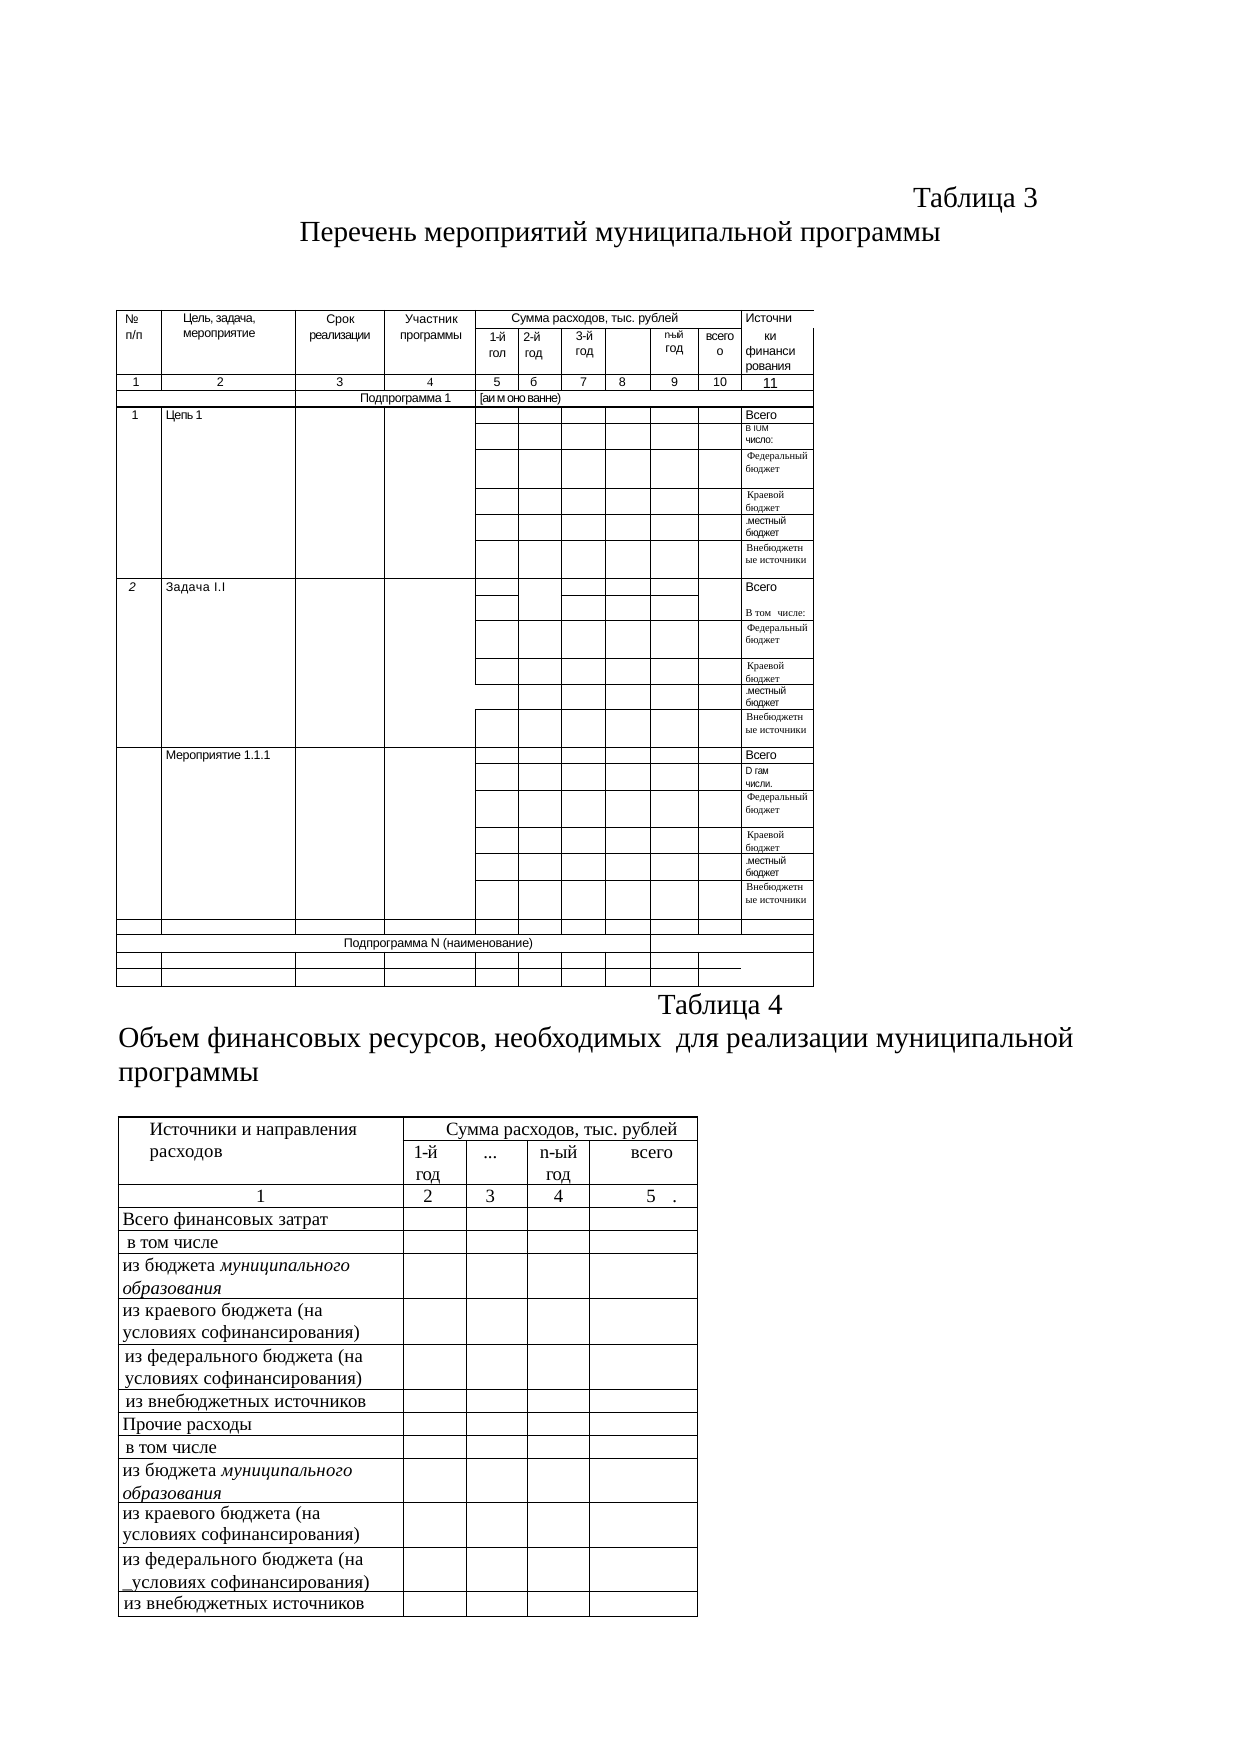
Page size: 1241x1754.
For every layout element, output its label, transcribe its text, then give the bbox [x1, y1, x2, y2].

table_cell [737, 408, 741, 423]
table_cell из краевого бюджета (на условиях софинансирования) [119, 1299, 403, 1344]
table_cell [606, 659, 610, 684]
table_cell [694, 828, 698, 853]
table_cell [646, 920, 650, 934]
table_cell 1 [119, 1185, 256, 1207]
table_cell [514, 579, 518, 594]
table_cell [601, 828, 605, 853]
table_cell Всего [742, 408, 813, 423]
table_cell [557, 828, 561, 853]
table_cell [590, 1345, 697, 1389]
table_cell Внебюджетные источники [742, 710, 813, 747]
table_cell [737, 969, 741, 986]
table_cell [557, 953, 561, 968]
table_cell [601, 920, 605, 934]
table_cell 5 . [677, 1185, 697, 1207]
table_cell [646, 515, 650, 540]
table_cell [528, 1254, 589, 1298]
table_cell [528, 1345, 589, 1389]
table_cell [296, 408, 384, 578]
table_cell [741, 953, 745, 968]
table_header Сумма расходов, тыс. рублей [476, 311, 741, 328]
table_cell [514, 854, 518, 879]
table_cell [528, 1390, 532, 1412]
table_cell [601, 764, 605, 789]
table_cell [741, 968, 813, 986]
table_cell [162, 953, 166, 968]
table_cell [651, 541, 698, 578]
table_cell [699, 408, 703, 423]
table_cell [562, 621, 605, 658]
table_cell [476, 710, 518, 747]
table_cell [514, 515, 518, 540]
table_cell [606, 621, 650, 658]
table_cell [606, 515, 610, 540]
table_cell [699, 489, 703, 514]
table_cell [117, 969, 121, 986]
table_cell 2 [162, 375, 295, 390]
table_cell ... [467, 1141, 527, 1184]
table_cell .местный бюджет [742, 854, 813, 879]
table_cell [562, 450, 605, 487]
table_cell [585, 1413, 589, 1435]
table_cell [694, 659, 698, 684]
table_cell [699, 828, 703, 853]
text Таблица 4 [118, 987, 1122, 1021]
table_cell 1 [117, 375, 161, 390]
table_cell [651, 791, 698, 827]
table_cell [404, 1503, 466, 1547]
table_cell Федеральный бюджет [742, 621, 813, 658]
table_cell [117, 920, 121, 934]
table_cell [514, 764, 518, 789]
table_cell [606, 541, 650, 578]
table_cell [аи м оно ванне) [476, 391, 813, 406]
table_cell [523, 1436, 527, 1458]
table_cell [737, 953, 741, 968]
table_cell 1 [399, 1185, 403, 1207]
table_cell D гам числи. [788, 764, 813, 789]
table_cell [646, 579, 650, 594]
table_cell [162, 920, 166, 934]
table_cell [462, 1231, 466, 1253]
table_cell [528, 1503, 589, 1547]
table_cell [467, 1459, 527, 1502]
table_cell [476, 541, 518, 578]
table_cell 2 [462, 1185, 466, 1207]
table_cell [699, 424, 703, 448]
table_cell всего [590, 1141, 697, 1184]
table_cell [385, 408, 475, 578]
table_cell [585, 1208, 589, 1230]
table_cell [699, 579, 703, 594]
table_cell [462, 1208, 466, 1230]
table_cell Внебюджетные источники [742, 881, 813, 918]
table_cell Внебюджетные источники [742, 541, 813, 578]
table_cell [296, 579, 384, 747]
table_cell [476, 881, 518, 918]
table_cell [694, 424, 698, 448]
table_cell [737, 659, 741, 684]
table_cell Краевой бюджет [798, 659, 813, 684]
table_cell [476, 791, 518, 827]
table_cell [385, 748, 475, 918]
table_cell [557, 424, 561, 448]
table_cell [646, 408, 650, 423]
table_cell [606, 969, 610, 986]
table_cell [601, 424, 605, 448]
table_cell [514, 920, 518, 934]
text Объем финансовых ресурсов, необходимых для реализации муниципальной программы [118, 1021, 1122, 1088]
table_cell Подпрограмма N (наименование) [117, 935, 650, 952]
table_cell [467, 1345, 527, 1389]
table_cell [471, 969, 475, 986]
table_cell [699, 953, 703, 968]
table_cell Краевой бюджет [798, 828, 813, 853]
table_header № п/п [117, 311, 161, 373]
table_cell [646, 489, 650, 514]
table_cell [385, 684, 475, 709]
table_header Участник программы [385, 311, 475, 373]
table_cell [514, 596, 518, 620]
table_cell [557, 515, 561, 540]
table_cell [606, 424, 610, 448]
table_cell [467, 1548, 527, 1591]
table_header Цель, задача, мероприятие [162, 311, 295, 373]
table_cell [519, 450, 561, 487]
table_cell [699, 621, 741, 658]
table_cell [646, 854, 650, 879]
table_cell [646, 424, 650, 448]
table_cell [519, 791, 561, 827]
table_cell [585, 1436, 589, 1458]
table_cell 1-й гол [476, 329, 518, 373]
table_cell [601, 685, 605, 709]
table_cell 11 [742, 375, 763, 390]
table_cell [514, 685, 518, 709]
table_cell [523, 1413, 527, 1435]
table_cell [601, 748, 605, 763]
table_cell из внебюджетных источников [119, 1592, 403, 1616]
table_cell [601, 969, 605, 986]
table_cell [476, 450, 518, 487]
table_cell [519, 621, 561, 658]
table_cell [694, 685, 698, 709]
table_cell [562, 791, 605, 827]
table_cell [606, 764, 610, 789]
table_cell [557, 920, 561, 934]
table_cell [404, 1459, 466, 1502]
table_cell [699, 854, 703, 879]
table_cell [585, 1231, 589, 1253]
table_cell 4 [471, 375, 475, 390]
table_cell [737, 489, 741, 514]
table_cell [528, 1548, 589, 1591]
table_cell [557, 489, 561, 514]
table_cell [557, 969, 561, 986]
table_cell [737, 579, 741, 594]
table_cell [699, 515, 703, 540]
table_cell Задача I.I [162, 579, 295, 747]
table_cell [514, 953, 518, 968]
table_cell 3 [296, 375, 384, 390]
table_cell [646, 764, 650, 789]
table_cell [519, 595, 561, 620]
table_cell [699, 710, 741, 747]
table_header Источни [742, 311, 814, 328]
table_cell [523, 1592, 527, 1616]
table_cell [296, 748, 384, 918]
table_cell [404, 1345, 466, 1389]
table_cell [157, 920, 161, 934]
table_cell [117, 391, 121, 406]
table_cell [699, 764, 703, 789]
table_cell [291, 920, 295, 934]
table_cell [467, 1299, 527, 1344]
table_cell [694, 764, 698, 789]
table_cell Федеральный бюджет [742, 791, 813, 827]
table_cell [601, 659, 605, 684]
table_cell [514, 408, 518, 423]
table_cell [519, 541, 561, 578]
table_cell [562, 881, 605, 918]
table_cell [694, 748, 698, 763]
table_cell [737, 685, 741, 709]
table_cell [514, 489, 518, 514]
table_cell [601, 489, 605, 514]
table_cell [462, 1436, 466, 1458]
table_cell [737, 764, 741, 789]
table_cell 10 [699, 375, 741, 390]
table_cell [601, 579, 605, 594]
table_cell из бюджета муниципального образования [372, 1459, 403, 1502]
table_cell [404, 1299, 466, 1344]
table_cell 5 [476, 375, 518, 390]
table_cell [590, 1548, 697, 1591]
table_cell [590, 1254, 697, 1298]
table_cell [699, 881, 741, 918]
table_cell [606, 450, 650, 487]
table_cell [699, 595, 741, 620]
table_cell [699, 791, 741, 827]
table_cell 2 [117, 579, 161, 747]
table_cell [601, 515, 605, 540]
table_header Сумма расходов, тыс. рублей [590, 1118, 697, 1140]
table_cell [462, 1592, 466, 1616]
table_cell [694, 515, 698, 540]
table_cell [557, 764, 561, 789]
table_cell [528, 1436, 532, 1458]
table_cell [646, 596, 650, 620]
table_cell [694, 579, 698, 594]
table_cell [585, 1390, 589, 1412]
table_cell [528, 1413, 532, 1435]
table_cell 3 [523, 1185, 527, 1207]
table_cell 1-й год [457, 1141, 466, 1184]
table_cell [471, 953, 475, 968]
table_cell [737, 828, 741, 853]
table_cell [117, 953, 121, 968]
table_cell [646, 828, 650, 853]
table_cell [606, 489, 610, 514]
table_cell [557, 659, 561, 684]
table_header Сумма расходов, тыс. рублей [404, 1118, 466, 1140]
table_cell 4 [585, 1185, 589, 1207]
table_cell [601, 408, 605, 423]
table_cell Прочие расходы [119, 1413, 403, 1435]
table_cell [523, 1208, 527, 1230]
table_cell [385, 579, 475, 684]
table_cell [404, 1254, 466, 1298]
table_cell [585, 1592, 589, 1616]
table_cell [651, 881, 698, 918]
table_cell [557, 579, 561, 594]
table_cell [528, 1459, 589, 1502]
table_cell .местный бюджет [742, 515, 813, 540]
table_cell [737, 920, 741, 934]
table_cell [606, 579, 610, 594]
table_cell [737, 748, 741, 763]
table_cell [562, 710, 605, 747]
table_cell [514, 748, 518, 763]
table_cell [651, 621, 698, 658]
table_cell [694, 408, 698, 423]
table_cell [385, 709, 475, 747]
table_cell [380, 920, 384, 934]
table_cell В IUM число: [742, 424, 813, 448]
table_cell [699, 659, 703, 684]
table_cell [117, 748, 161, 918]
table_cell [737, 424, 741, 448]
table_cell [699, 450, 741, 487]
table_cell [514, 969, 518, 986]
table_cell [646, 748, 650, 763]
table_cell n-ый год [585, 1141, 589, 1184]
table_cell [606, 329, 650, 373]
table_cell [291, 969, 295, 986]
table_cell [528, 1299, 589, 1344]
table_cell [601, 596, 605, 620]
table_cell всего о [699, 329, 741, 373]
table_cell [699, 748, 703, 763]
table_cell [528, 1231, 532, 1253]
table_cell [646, 953, 650, 968]
table_cell [562, 541, 605, 578]
text Перечень мероприятий муниципальной программы [118, 214, 1122, 247]
table_cell 9 [651, 375, 698, 390]
table_cell 2 [404, 1185, 423, 1207]
table_cell [646, 659, 650, 684]
table_cell из краевого бюджета (на условиях софинансирования) [119, 1503, 403, 1547]
table_cell [467, 1254, 527, 1298]
table_cell [694, 920, 698, 934]
table_cell [606, 828, 610, 853]
table_cell Федеральный бюджет [742, 450, 813, 487]
table_cell [699, 969, 703, 986]
table_cell [157, 953, 161, 968]
table_cell [646, 969, 650, 986]
table_cell [606, 854, 610, 879]
table_cell [475, 685, 479, 709]
table_cell [514, 828, 518, 853]
table_cell [467, 1503, 527, 1547]
table_cell [646, 685, 650, 709]
table_cell [528, 1208, 532, 1230]
table_cell [519, 710, 561, 747]
table_cell [557, 408, 561, 423]
table_cell [514, 659, 518, 684]
table_cell [694, 596, 698, 620]
table_cell 4 [528, 1185, 532, 1207]
table_cell [694, 854, 698, 879]
table_cell [606, 685, 610, 709]
table_cell 3 [467, 1185, 485, 1207]
table_cell [601, 953, 605, 968]
table_cell [699, 920, 703, 934]
table_cell 8 [606, 375, 650, 390]
table_cell [519, 881, 561, 918]
table_cell n-ый год [528, 1141, 532, 1184]
table_cell 7 [562, 375, 605, 390]
table_cell [606, 953, 610, 968]
table_header Срок реализации [296, 311, 384, 373]
table_cell [557, 748, 561, 763]
table_cell [606, 791, 650, 827]
table_cell Мероприятие 1.1.1 [162, 748, 295, 918]
table_cell [462, 1413, 466, 1435]
table_cell Краевой бюджет [798, 489, 813, 514]
table_cell [528, 1592, 532, 1616]
table_cell [162, 969, 166, 986]
table_cell [606, 748, 610, 763]
table_cell [606, 596, 610, 620]
table_cell [606, 881, 650, 918]
table_cell [523, 1231, 527, 1253]
table_cell [737, 854, 741, 879]
table_cell б [519, 375, 561, 390]
table_cell n-ый год [651, 329, 698, 373]
table_cell [471, 920, 475, 934]
table_cell [699, 541, 741, 578]
table_cell [590, 1503, 697, 1547]
text Таблица 3 [118, 180, 1122, 214]
table_cell [694, 953, 698, 968]
table_cell Цепь 1 [162, 408, 295, 578]
table_cell из бюджета муниципального образования [370, 1254, 403, 1298]
table_cell 1 [117, 408, 161, 578]
table_cell [157, 969, 161, 986]
table_cell 3-й год [562, 329, 605, 373]
table_cell ки финанси рования [742, 328, 813, 373]
table_cell [514, 424, 518, 448]
table_cell Подпрограмма 1 [296, 391, 475, 406]
table_cell [606, 920, 610, 934]
table_cell [476, 621, 518, 658]
table_cell [606, 408, 610, 423]
table_cell [380, 953, 384, 968]
table_cell [590, 1459, 697, 1502]
table_cell [699, 685, 703, 709]
table_cell 1-й год [404, 1141, 413, 1184]
table_cell [601, 854, 605, 879]
table_cell [651, 450, 698, 487]
table_header Источники и направления расходов [119, 1118, 403, 1184]
table_cell [694, 969, 698, 986]
table_cell [404, 1548, 466, 1591]
table_cell в том числе [119, 1231, 403, 1253]
table_cell [651, 710, 698, 747]
table_cell [523, 1390, 527, 1412]
table_cell [606, 710, 650, 747]
table_cell [380, 969, 384, 986]
table_cell [557, 685, 561, 709]
table_cell [291, 953, 295, 968]
table_cell [557, 854, 561, 879]
table_cell [291, 391, 295, 406]
table_cell 2-й год [519, 329, 561, 373]
table_cell [737, 515, 741, 540]
table_cell [694, 489, 698, 514]
table_cell Всего [742, 748, 813, 763]
table_cell [590, 1299, 697, 1344]
table_cell [462, 1390, 466, 1412]
